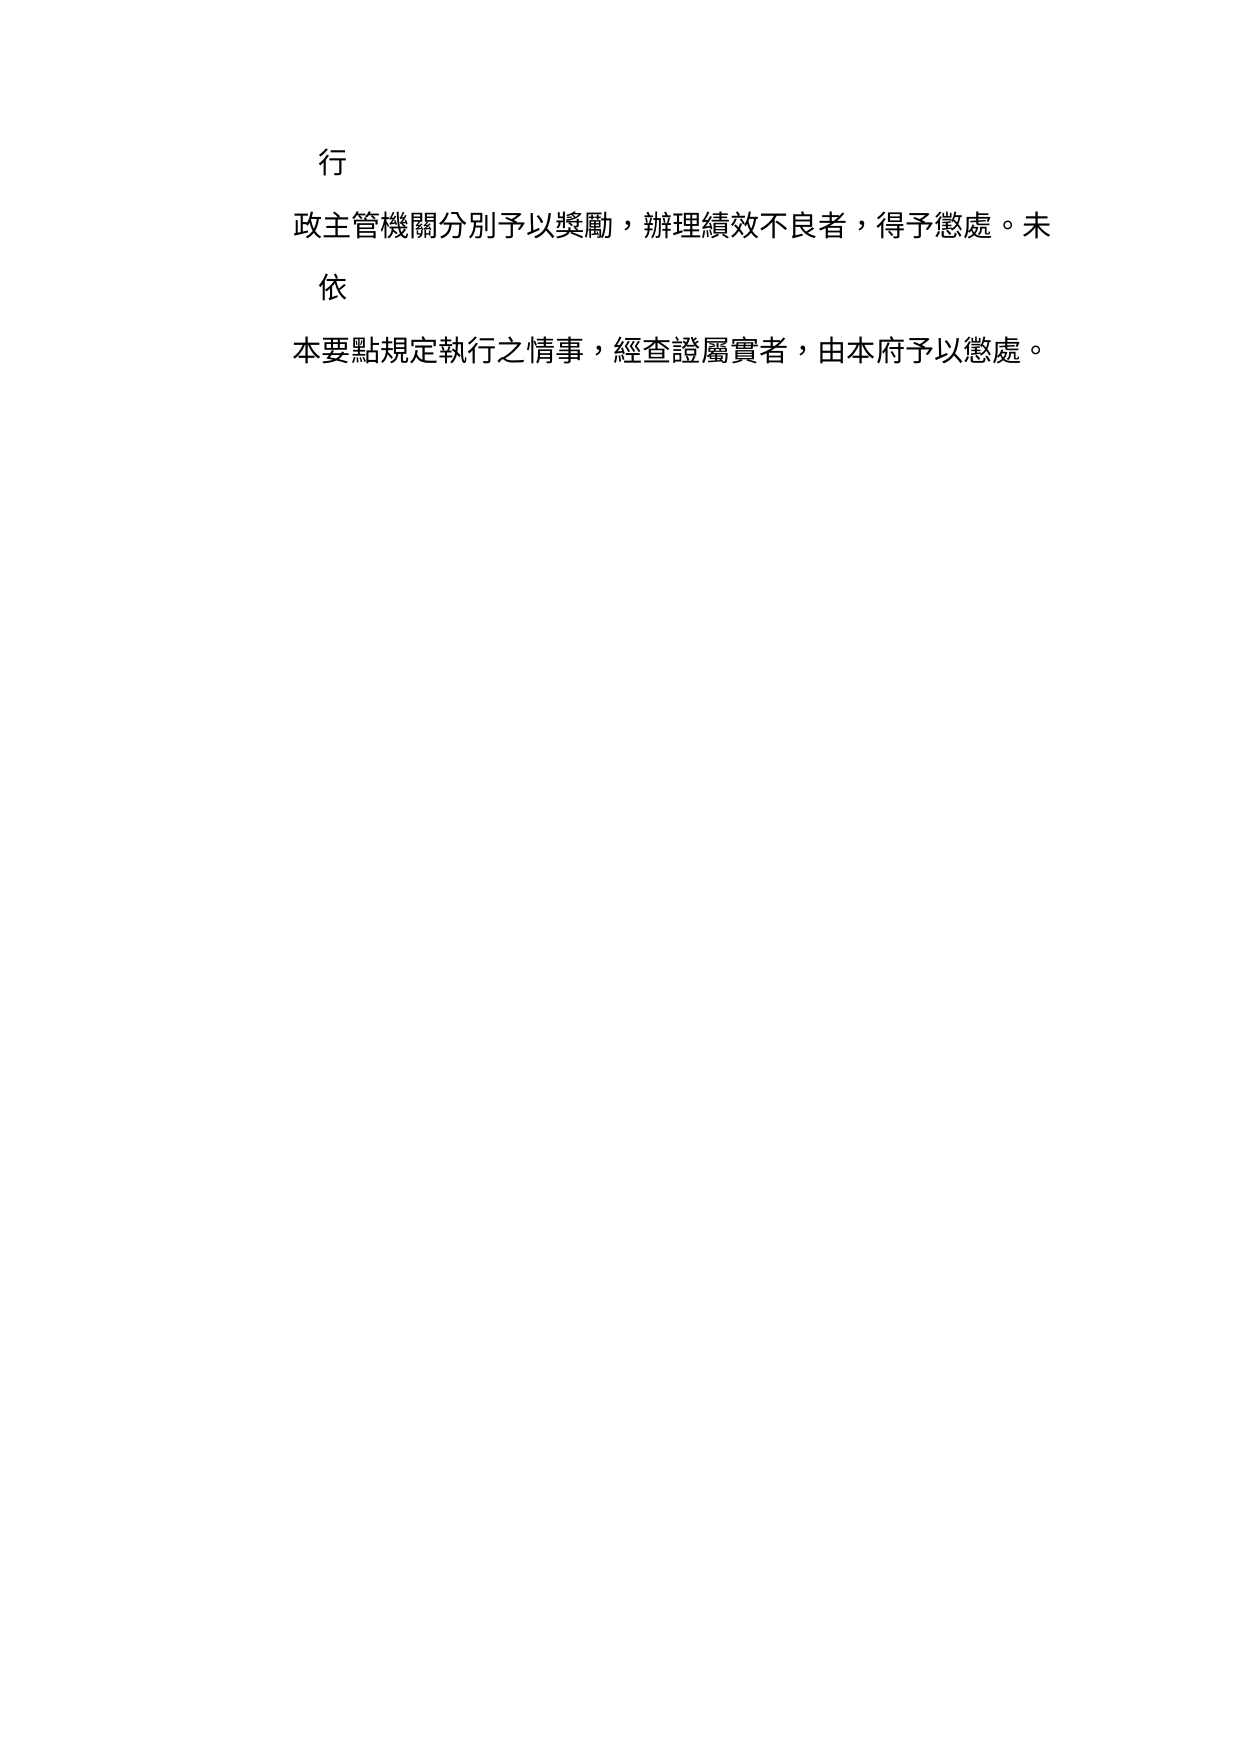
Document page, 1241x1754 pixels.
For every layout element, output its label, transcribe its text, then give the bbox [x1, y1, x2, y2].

text 政主管機關分別予以獎勵，辦理績效不良者，得予懲處。未依 [187, 182, 1053, 307]
text 行 [187, 119, 1053, 182]
text 本要點規定執行之情事，經查證屬實者，由本府予以懲處。 [187, 307, 1053, 369]
